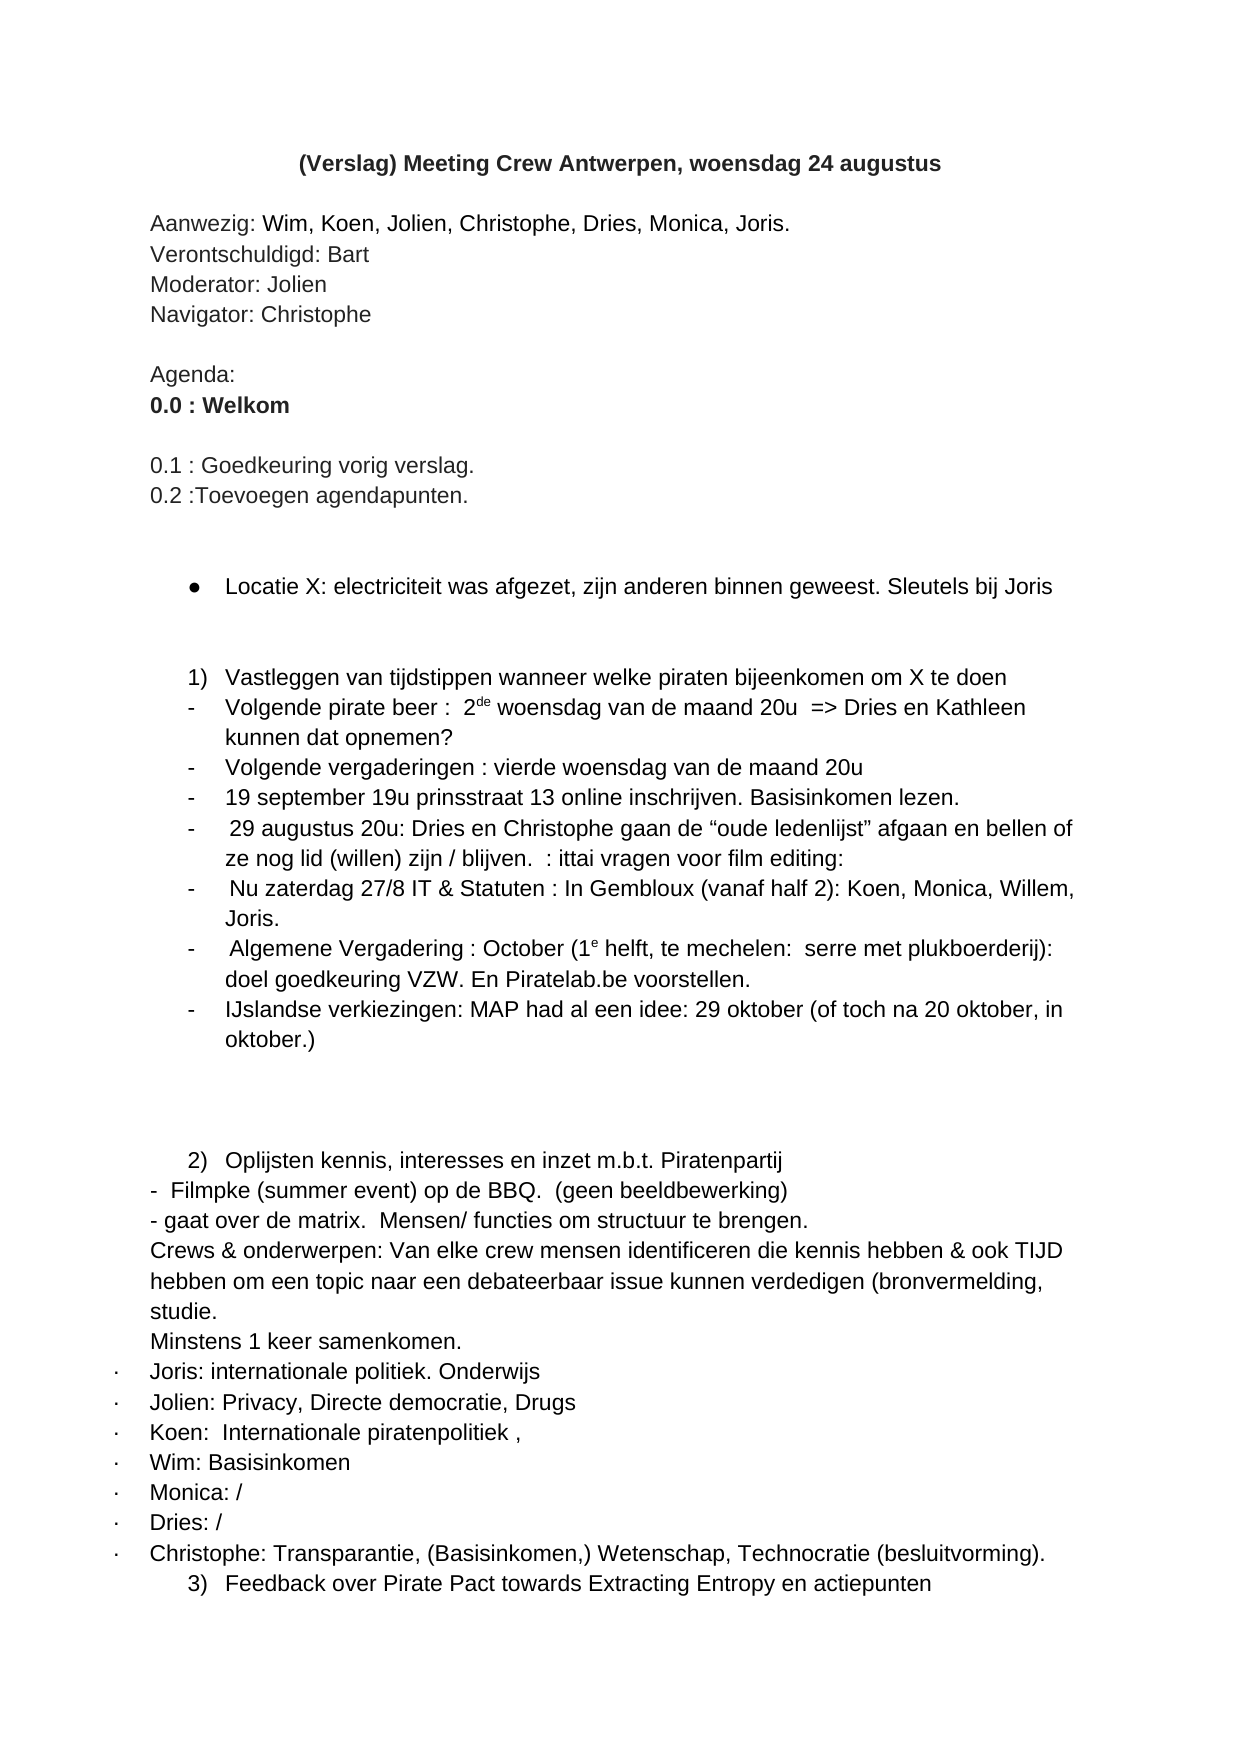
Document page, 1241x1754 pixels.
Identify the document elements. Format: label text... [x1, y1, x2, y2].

text Minstens 1 keer samenkomen. [150, 1328, 1090, 1354]
text (Verslag) Meeting Crew Antwerpen, woensdag 24 augustus [150, 150, 1090, 176]
text Navigator: Christophe [150, 301, 1090, 327]
text - gaat over de matrix. Mensen/ functies om structuur te brengen. [150, 1207, 1090, 1234]
list Feedback over Pirate Pact towards Extracting Entropy en actiepunten [187, 1570, 1090, 1596]
text Crews & onderwerpen: Van elke crew mensen identificeren die kennis hebben & ook TIJD hebben om een topic naar een debateerbaar issue kunnen verdedigen (bronvermelding, studie. [150, 1237, 1090, 1324]
text · Jolien: Privacy, Directe democratie, Drugs [112, 1388, 1090, 1415]
text · Christophe: Transparantie, (Basisinkomen,) Wetenschap, Technocratie (besluitvorming). [112, 1539, 1090, 1566]
text · Dries: / [112, 1509, 1090, 1536]
text Agenda: [150, 361, 1090, 388]
list Vastleggen van tijdstippen wanneer welke piraten bijeenkomen om X te doen [187, 663, 1090, 690]
text Verontschuldigd: Bart [150, 241, 1090, 267]
list Locatie X: electriciteit was afgezet, zijn anderen binnen geweest. Sleutels bij Joris [187, 573, 1090, 599]
text 0.1 : Goedkeuring vorig verslag. [150, 452, 1090, 478]
list Nu zaterdag 27/8 IT & Statuten : In Gembloux (vanaf half 2): Koen, Monica, Willem, Joris. [187, 875, 1090, 932]
list Algemene Vergadering : October (1e helft, te mechelen: serre met plukboerderij): doel goedkeuring VZW. En Piratelab.be voorstellen. [187, 935, 1090, 992]
list 19 september 19u prinsstraat 13 online inschrijven. Basisinkomen lezen. [187, 784, 1090, 811]
text · Wim: Basisinkomen [112, 1449, 1090, 1475]
text 0.2 :Toevoegen agendapunten. [150, 482, 1090, 509]
text · Koen: Internationale piratenpolitiek , [112, 1419, 1090, 1445]
list IJslandse verkiezingen: MAP had al een idee: 29 oktober (of toch na 20 oktober, in oktober.) [187, 996, 1090, 1052]
list 29 augustus 20u: Dries en Christophe gaan de “oude ledenlijst” afgaan en bellen of ze nog lid (willen) zijn / blijven. : ittai vragen voor film editing: [187, 814, 1090, 871]
text · Monica: / [112, 1479, 1090, 1506]
text Aanwezig: Wim, Koen, Jolien, Christophe, Dries, Monica, Joris. [150, 210, 1090, 237]
list Volgende vergaderingen : vierde woensdag van de maand 20u [187, 754, 1090, 781]
text 0.0 : Welkom [150, 392, 1090, 418]
text - Filmpke (summer event) op de BBQ. (geen beeldbewerking) [150, 1177, 1090, 1203]
text · Joris: internationale politiek. Onderwijs [112, 1358, 1090, 1385]
text Moderator: Jolien [150, 271, 1090, 297]
list Volgende pirate beer : 2de woensdag van de maand 20u => Dries en Kathleen kunnen dat opnemen? [187, 694, 1090, 750]
list Oplijsten kennis, interesses en inzet m.b.t. Piratenpartij [187, 1147, 1090, 1173]
